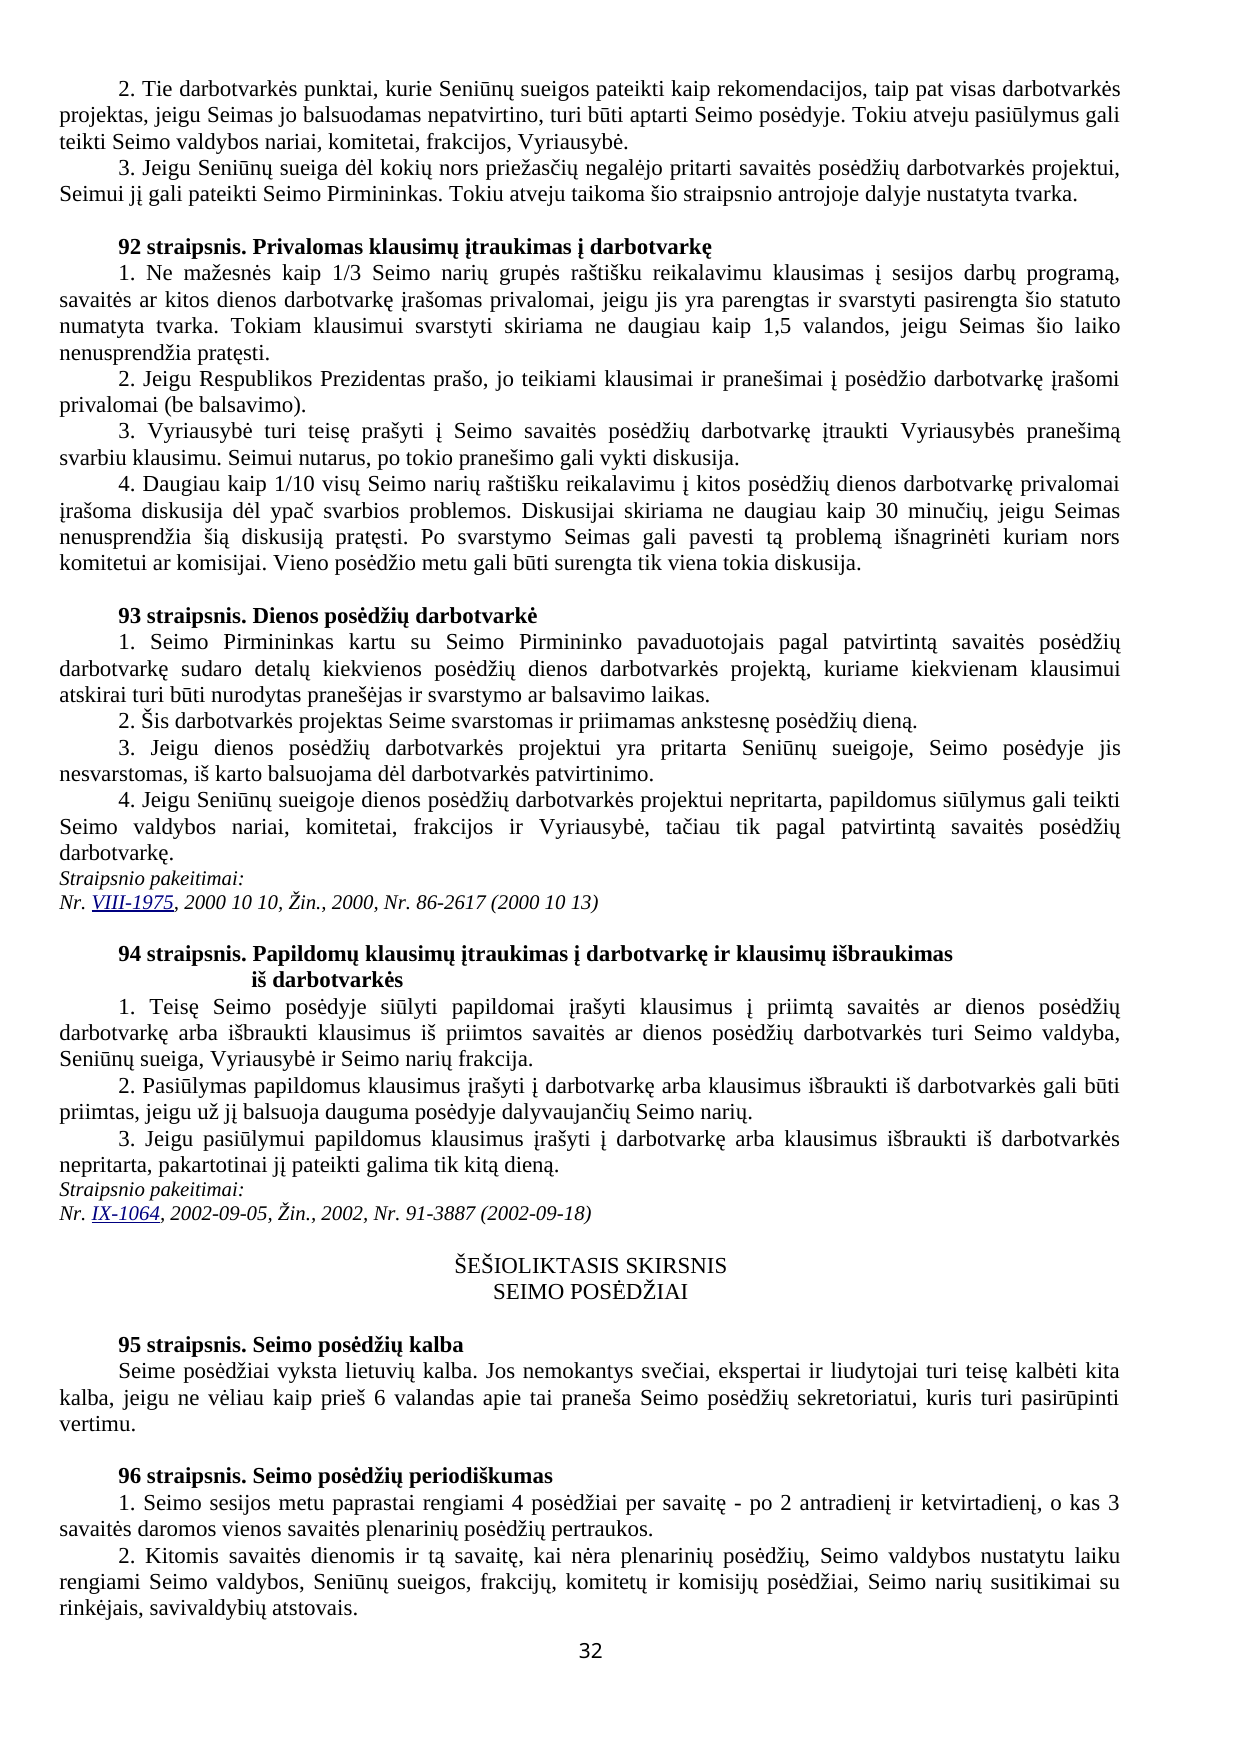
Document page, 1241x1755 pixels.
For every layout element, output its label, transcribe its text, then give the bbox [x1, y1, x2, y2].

text 1. Ne mažesnės kaip 1/3 Seimo narių grupės raštišku reikalavimu klausimas į sesijos darbų programą, savaitės ar kitos dienos darbotvarkę įrašomas privalomai, jeigu jis yra parengtas ir svarstyti pasirengta šio statuto numatyta tvarka. Tokiam klausimui svarstyti skiriama ne daugiau kaip 1,5 valandos, jeigu Seimas šio laiko nenusprendžia pratęsti. [59, 259, 1122, 365]
text 94 straipsnis. Papildomų klausimų įtraukimas į darbotvarkę ir klausimų išbraukimas [59, 940, 1122, 966]
text 1. Seimo sesijos metu paprastai rengiami 4 posėdžiai per savaitę - po 2 antradienį ir ketvirtadienį, o kas 3 savaitės daromos vienos savaitės plenarinių posėdžių pertraukos. [59, 1489, 1122, 1542]
text SEIMO POSĖDŽIAI [59, 1278, 1122, 1304]
text 3. Jeigu dienos posėdžių darbotvarkės projektui yra pritarta Seniūnų sueigoje, Seimo posėdyje jis nesvarstomas, iš karto balsuojama dėl darbotvarkės patvirtinimo. [59, 734, 1122, 787]
text 4. Jeigu Seniūnų sueigoje dienos posėdžių darbotvarkės projektui nepritarta, papildomus siūlymus gali teikti Seimo valdybos nariai, komitetai, frakcijos ir Vyriausybė, tačiau tik pagal patvirtintą savaitės posėdžių darbotvarkę. [59, 787, 1122, 866]
text 2. Kitomis savaitės dienomis ir tą savaitę, kai nėra plenarinių posėdžių, Seimo valdybos nustatytu laiku rengiami Seimo valdybos, Seniūnų sueigos, frakcijų, komitetų ir komisijų posėdžiai, Seimo narių susitikimai su rinkėjais, savivaldybių atstovais. [59, 1542, 1122, 1621]
text 2. Šis darbotvarkės projektas Seime svarstomas ir priimamas ankstesnę posėdžių dieną. [59, 707, 1122, 734]
text Seime posėdžiai vyksta lietuvių kalba. Jos nemokantys svečiai, ekspertai ir liudytojai turi teisę kalbėti kita kalba, jeigu ne vėliau kaip prieš 6 valandas apie tai praneša Seimo posėdžių sekretoriatui, kuris turi pasirūpinti vertimu. [59, 1357, 1122, 1436]
text 3. Jeigu Seniūnų sueiga dėl kokių nors priežasčių negalėjo pritarti savaitės posėdžių darbotvarkės projektui, Seimui jį gali pateikti Seimo Pirmininkas. Tokiu atveju taikoma šio straipsnio antrojoje dalyje nustatyta tvarka. [59, 154, 1122, 207]
text 92 straipsnis. Privalomas klausimų įtraukimas į darbotvarkę [59, 233, 1122, 259]
text 93 straipsnis. Dienos posėdžių darbotvarkė [59, 602, 1122, 628]
text 4. Daugiau kaip 1/10 visų Seimo narių raštišku reikalavimu į kitos posėdžių dienos darbotvarkę privalomai įrašoma diskusija dėl ypač svarbios problemos. Diskusijai skiriama ne daugiau kaip 30 minučių, jeigu Seimas nenusprendžia šią diskusiją pratęsti. Po svarstymo Seimas gali pavesti tą problemą išnagrinėti kuriam nors komitetui ar komisijai. Vieno posėdžio metu gali būti surengta tik viena tokia diskusija. [59, 470, 1122, 576]
text Straipsnio pakeitimai: [59, 866, 1122, 890]
text 2. Tie darbotvarkės punktai, kurie Seniūnų sueigos pateikti kaip rekomendacijos, taip pat visas darbotvarkės projektas, jeigu Seimas jo balsuodamas nepatvirtino, turi būti aptarti Seimo posėdyje. Tokiu atveju pasiūlymus gali teikti Seimo valdybos nariai, komitetai, frakcijos, Vyriausybė. [59, 75, 1122, 154]
text 3. Vyriausybė turi teisę prašyti į Seimo savaitės posėdžių darbotvarkę įtraukti Vyriausybės pranešimą svarbiu klausimu. Seimui nutarus, po tokio pranešimo gali vykti diskusija. [59, 418, 1122, 470]
text 2. Jeigu Respublikos Prezidentas prašo, jo teikiami klausimai ir pranešimai į posėdžio darbotvarkę įrašomi privalomai (be balsavimo). [59, 365, 1122, 418]
text 96 straipsnis. Seimo posėdžių periodiškumas [59, 1463, 1122, 1489]
text 1. Teisę Seimo posėdyje siūlyti papildomai įrašyti klausimus į priimtą savaitės ar dienos posėdžių darbotvarkę arba išbraukti klausimus iš priimtos savaitės ar dienos posėdžių darbotvarkės turi Seimo valdyba, Seniūnų sueiga, Vyriausybė ir Seimo narių frakcija. [59, 993, 1122, 1072]
text 95 straipsnis. Seimo posėdžių kalba [59, 1331, 1122, 1357]
text Straipsnio pakeitimai: [59, 1177, 1122, 1201]
text ŠEŠIOLIKTASIS SKIRSNIS [59, 1252, 1122, 1278]
text 1. Seimo Pirmininkas kartu su Seimo Pirmininko pavaduotojais pagal patvirtintą savaitės posėdžių darbotvarkę sudaro detalų kiekvienos posėdžių dienos darbotvarkės projektą, kuriame kiekvienam klausimui atskirai turi būti nurodytas pranešėjas ir svarstymo ar balsavimo laikas. [59, 628, 1122, 707]
text 3. Jeigu pasiūlymui papildomus klausimus įrašyti į darbotvarkę arba klausimus išbraukti iš darbotvarkės nepritarta, pakartotinai jį pateikti galima tik kitą dieną. [59, 1124, 1122, 1177]
text Nr. IX-1064, 2002-09-05, Žin., 2002, Nr. 91-3887 (2002-09-18) [59, 1201, 1122, 1225]
text Nr. VIII-1975, 2000 10 10, Žin., 2000, Nr. 86-2617 (2000 10 13) [59, 890, 1122, 914]
text iš darbotvarkės [59, 966, 1122, 993]
text 2. Pasiūlymas papildomus klausimus įrašyti į darbotvarkę arba klausimus išbraukti iš darbotvarkės gali būti priimtas, jeigu už jį balsuoja dauguma posėdyje dalyvaujančių Seimo narių. [59, 1072, 1122, 1124]
